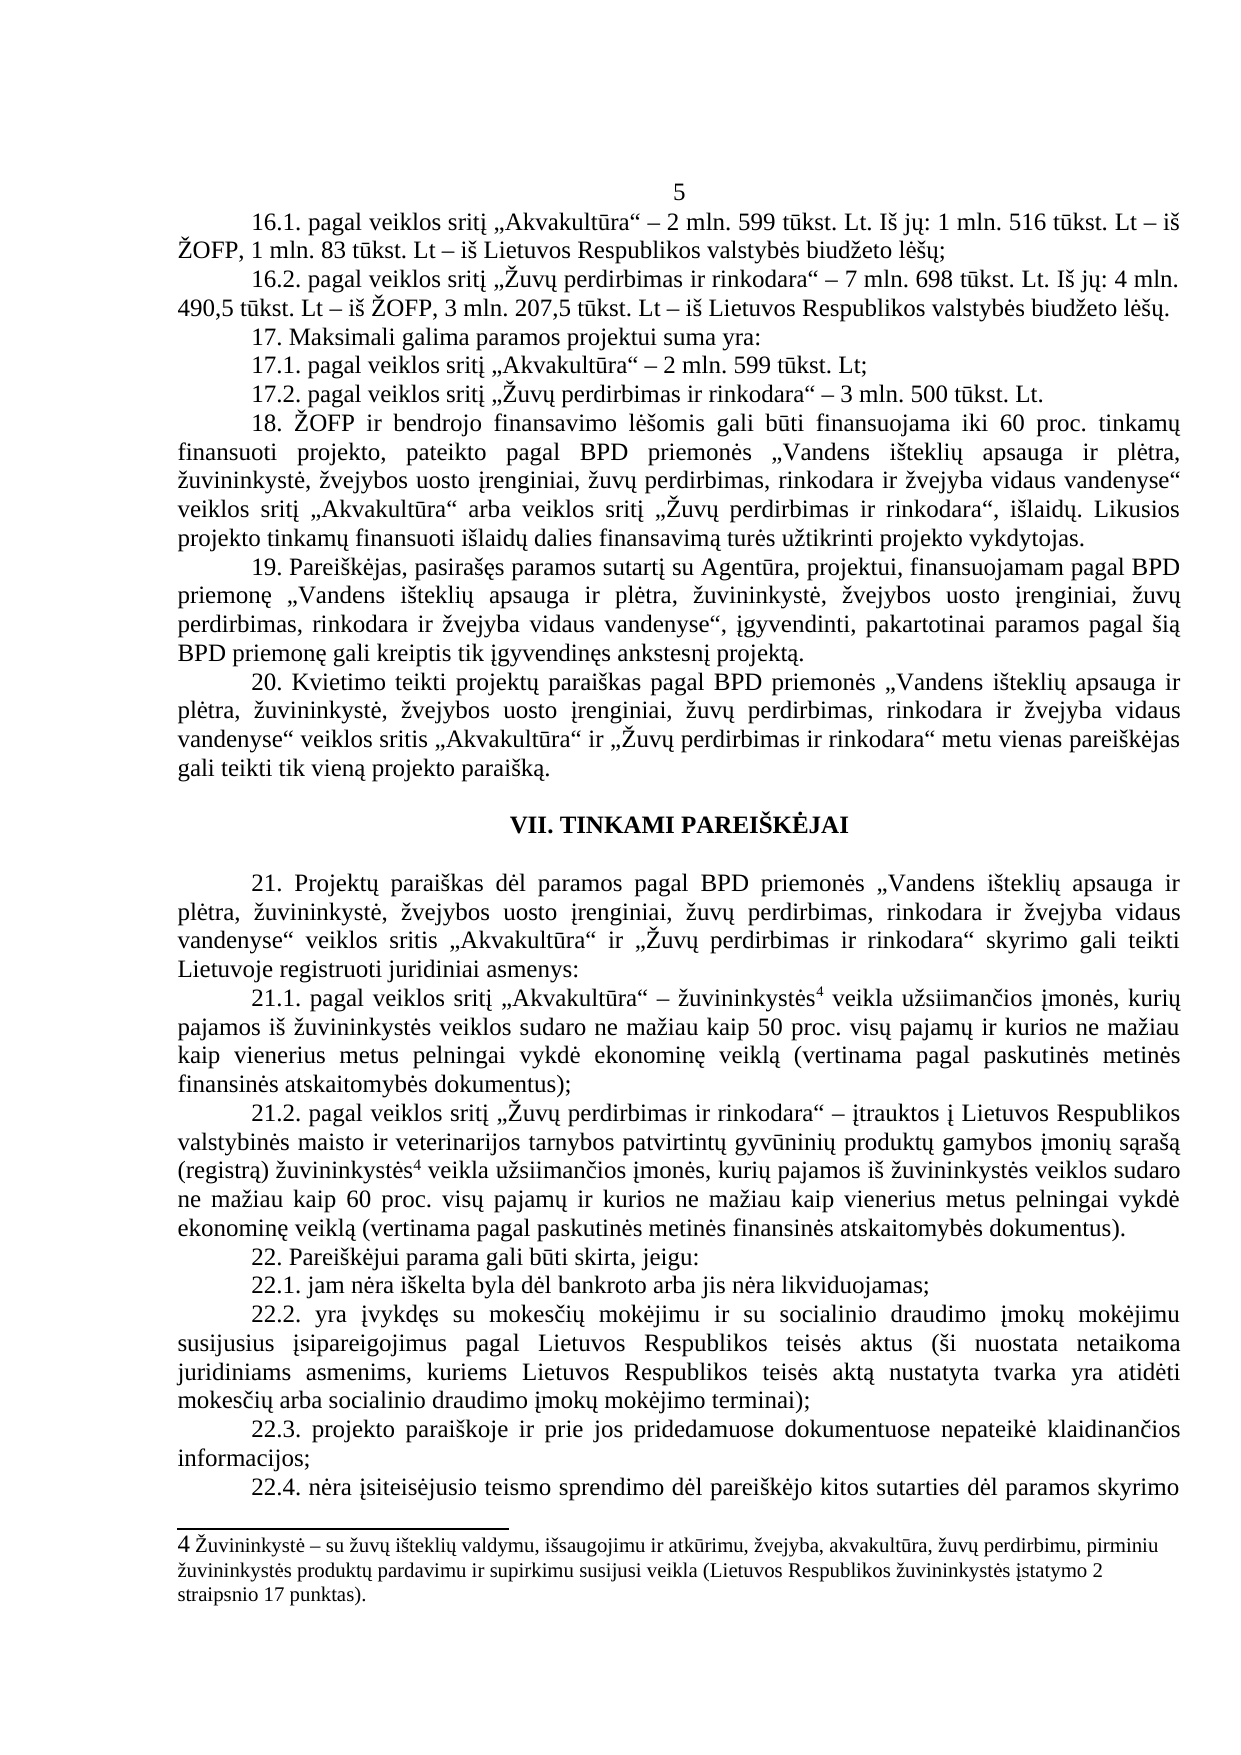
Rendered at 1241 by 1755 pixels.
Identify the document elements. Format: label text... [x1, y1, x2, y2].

text 22.4. nėra įsiteisėjusio teismo sprendimo dėl pareiškėjo kitos sutarties dėl paramos skyrimo [177, 1472, 1181, 1500]
text 22. Pareiškėjui parama gali būti skirta, jeigu: [177, 1242, 1181, 1270]
text 17.2. pagal veiklos sritį „Žuvų perdirbimas ir rinkodara“ – 3 mln. 500 tūkst. Lt. [177, 379, 1181, 408]
text 16.2. pagal veiklos sritį „Žuvų perdirbimas ir rinkodara“ – 7 mln. 698 tūkst. Lt. Iš jų: 4 mln. 490,5 tūkst. Lt – iš ŽOFP, 3 mln. 207,5 tūkst. Lt – iš Lietuvos Respublikos valstybės biudžeto lėšų. [177, 264, 1181, 322]
text Žuvininkystė – su žuvų išteklių valdymu, išsaugojimu ir atkūrimu, žvejyba, akvakultūra, žuvų perdirbimu, pirminiu žuvininkystės produktų pardavimu ir supirkimu susijusi veikla (Lietuvos Respublikos žuvininkystės įstatymo 2 straipsnio 17 punktas). [177, 1529, 1181, 1606]
text 20. Kvietimo teikti projektų paraiškas pagal BPD priemonės „Vandens išteklių apsauga ir plėtra, žuvininkystė, žvejybos uosto įrenginiai, žuvų perdirbimas, rinkodara ir žvejyba vidaus vandenyse“ veiklos sritis „Akvakultūra“ ir „Žuvų perdirbimas ir rinkodara“ metu vienas pareiškėjas gali teikti tik vieną projekto paraišką. [177, 667, 1181, 782]
text VII. TINKAMI PAREIŠKĖJAI [177, 810, 1181, 839]
text 22.2. yra įvykdęs su mokesčių mokėjimu ir su socialinio draudimo įmokų mokėjimu susijusius įsipareigojimus pagal Lietuvos Respublikos teisės aktus (ši nuostata netaikoma juridiniams asmenims, kuriems Lietuvos Respublikos teisės aktą nustatyta tvarka yra atidėti mokesčių arba socialinio draudimo įmokų mokėjimo terminai); [177, 1299, 1181, 1414]
text 22.1. jam nėra iškelta byla dėl bankroto arba jis nėra likviduojamas; [177, 1270, 1181, 1299]
text 18. ŽOFP ir bendrojo finansavimo lėšomis gali būti finansuojama iki 60 proc. tinkamų finansuoti projekto, pateikto pagal BPD priemonės „Vandens išteklių apsauga ir plėtra, žuvininkystė, žvejybos uosto įrenginiai, žuvų perdirbimas, rinkodara ir žvejyba vidaus vandenyse“ veiklos sritį „Akvakultūra“ arba veiklos sritį „Žuvų perdirbimas ir rinkodara“, išlaidų. Likusios projekto tinkamų finansuoti išlaidų dalies finansavimą turės užtikrinti projekto vykdytojas. [177, 408, 1181, 552]
text 19. Pareiškėjas, pasirašęs paramos sutartį su Agentūra, projektui, finansuojamam pagal BPD priemonę „Vandens išteklių apsauga ir plėtra, žuvininkystė, žvejybos uosto įrenginiai, žuvų perdirbimas, rinkodara ir žvejyba vidaus vandenyse“, įgyvendinti, pakartotinai paramos pagal šią BPD priemonę gali kreiptis tik įgyvendinęs ankstesnį projektą. [177, 552, 1181, 667]
text 17.1. pagal veiklos sritį „Akvakultūra“ – 2 mln. 599 tūkst. Lt; [177, 350, 1181, 379]
text 22.3. projekto paraiškoje ir prie jos pridedamuose dokumentuose nepateikė klaidinančios informacijos; [177, 1414, 1181, 1472]
text 21.1. pagal veiklos sritį „Akvakultūra“ – žuvininkystės veikla užsiimančios įmonės, kurių pajamos iš žuvininkystės veiklos sudaro ne mažiau kaip 50 proc. visų pajamų ir kurios ne mažiau kaip vienerius metus pelningai vykdė ekonominę veiklą (vertinama pagal paskutinės metinės finansinės atskaitomybės dokumentus); [177, 983, 1181, 1098]
text 21. Projektų paraiškas dėl paramos pagal BPD priemonės „Vandens išteklių apsauga ir plėtra, žuvininkystė, žvejybos uosto įrenginiai, žuvų perdirbimas, rinkodara ir žvejyba vidaus vandenyse“ veiklos sritis „Akvakultūra“ ir „Žuvų perdirbimas ir rinkodara“ skyrimo gali teikti Lietuvoje registruoti juridiniai asmenys: [177, 868, 1181, 983]
text 21.2. pagal veiklos sritį „Žuvų perdirbimas ir rinkodara“ – įtrauktos į Lietuvos Respublikos valstybinės maisto ir veterinarijos tarnybos patvirtintų gyvūninių produktų gamybos įmonių sąrašą (registrą) žuvininkystės4 veikla užsiimančios įmonės, kurių pajamos iš žuvininkystės veiklos sudaro ne mažiau kaip 60 proc. visų pajamų ir kurios ne mažiau kaip vienerius metus pelningai vykdė ekonominę veiklą (vertinama pagal paskutinės metinės finansinės atskaitomybės dokumentus). [177, 1098, 1181, 1242]
text 16.1. pagal veiklos sritį „Akvakultūra“ – 2 mln. 599 tūkst. Lt. Iš jų: 1 mln. 516 tūkst. Lt – iš ŽOFP, 1 mln. 83 tūkst. Lt – iš Lietuvos Respublikos valstybės biudžeto lėšų; [177, 207, 1181, 264]
text 17. Maksimali galima paramos projektui suma yra: [177, 322, 1181, 350]
